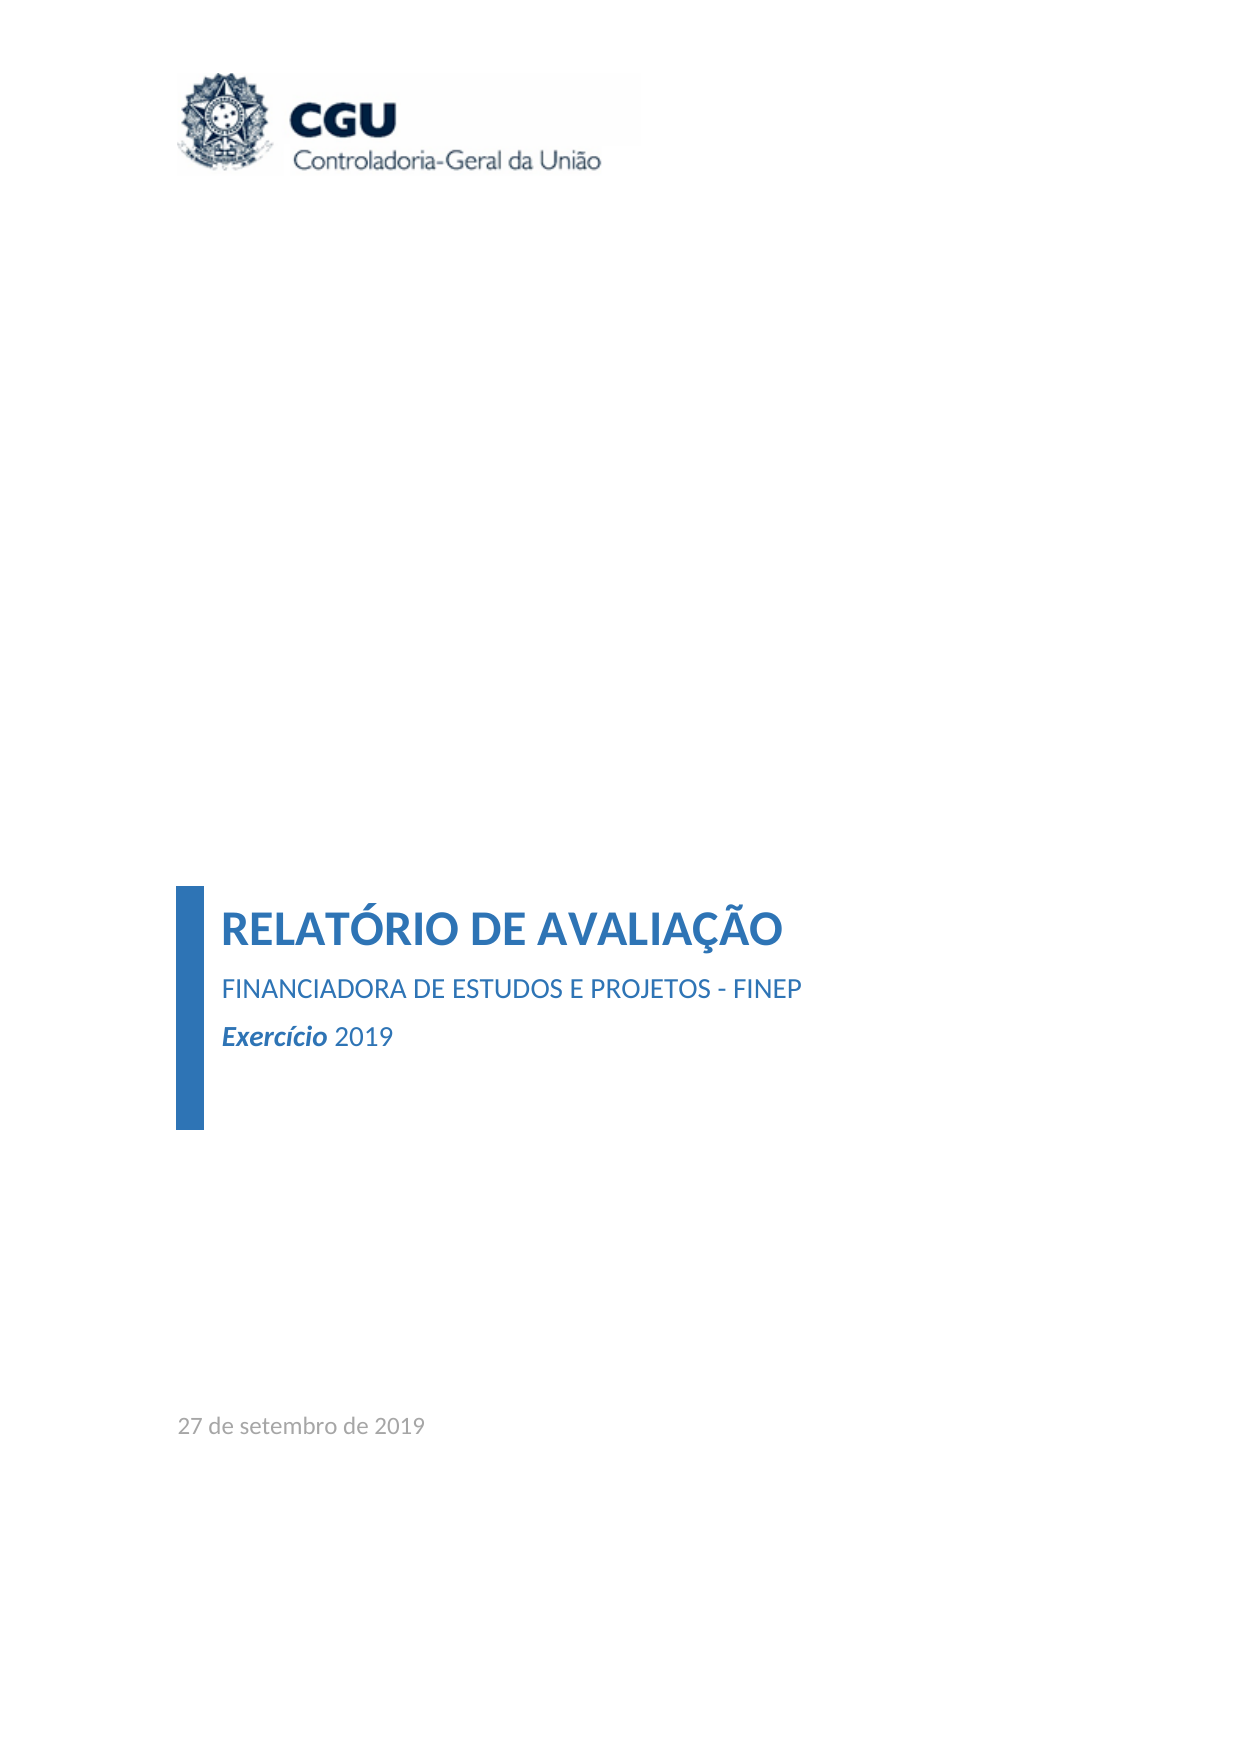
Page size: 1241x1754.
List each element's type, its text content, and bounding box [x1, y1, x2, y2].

text RELATÓRIO DE AVALIAÇÃO [222, 897, 974, 958]
text Exercício 2019 [204, 1018, 1063, 1054]
text FINANCIADORA DE ESTUDOS E PROJETOS - FINEP [204, 970, 1063, 1006]
text 27 de setembro de 2019 [177, 1411, 1063, 1441]
